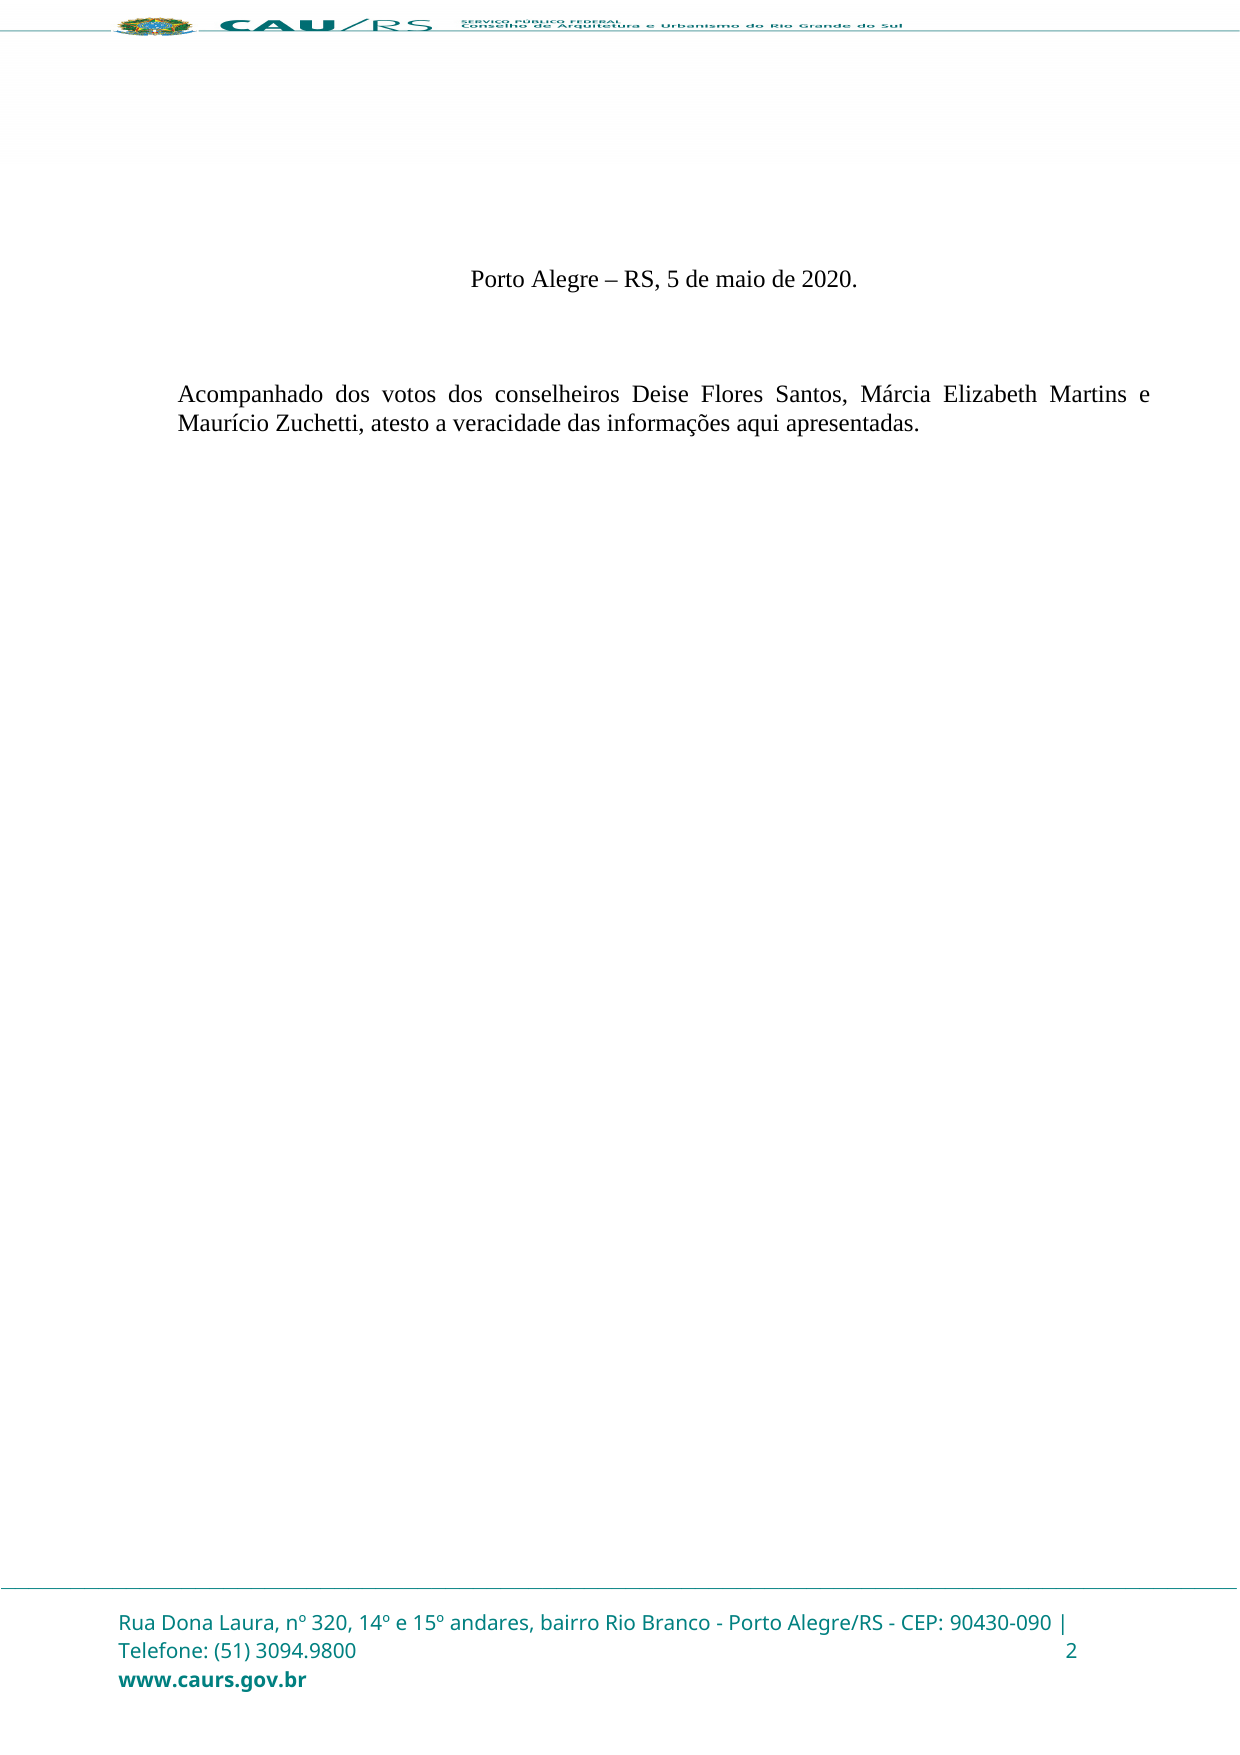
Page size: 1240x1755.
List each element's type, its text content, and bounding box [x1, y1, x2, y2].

text Acompanhado dos votos dos conselheiros Deise Flores Santos, Márcia Elizabeth Martins e Maurício Zuchetti, atesto a veracidade das informações aqui apresentadas. [177, 379, 1151, 437]
text Porto Alegre – RS, 5 de maio de 2020. [177, 264, 1151, 293]
